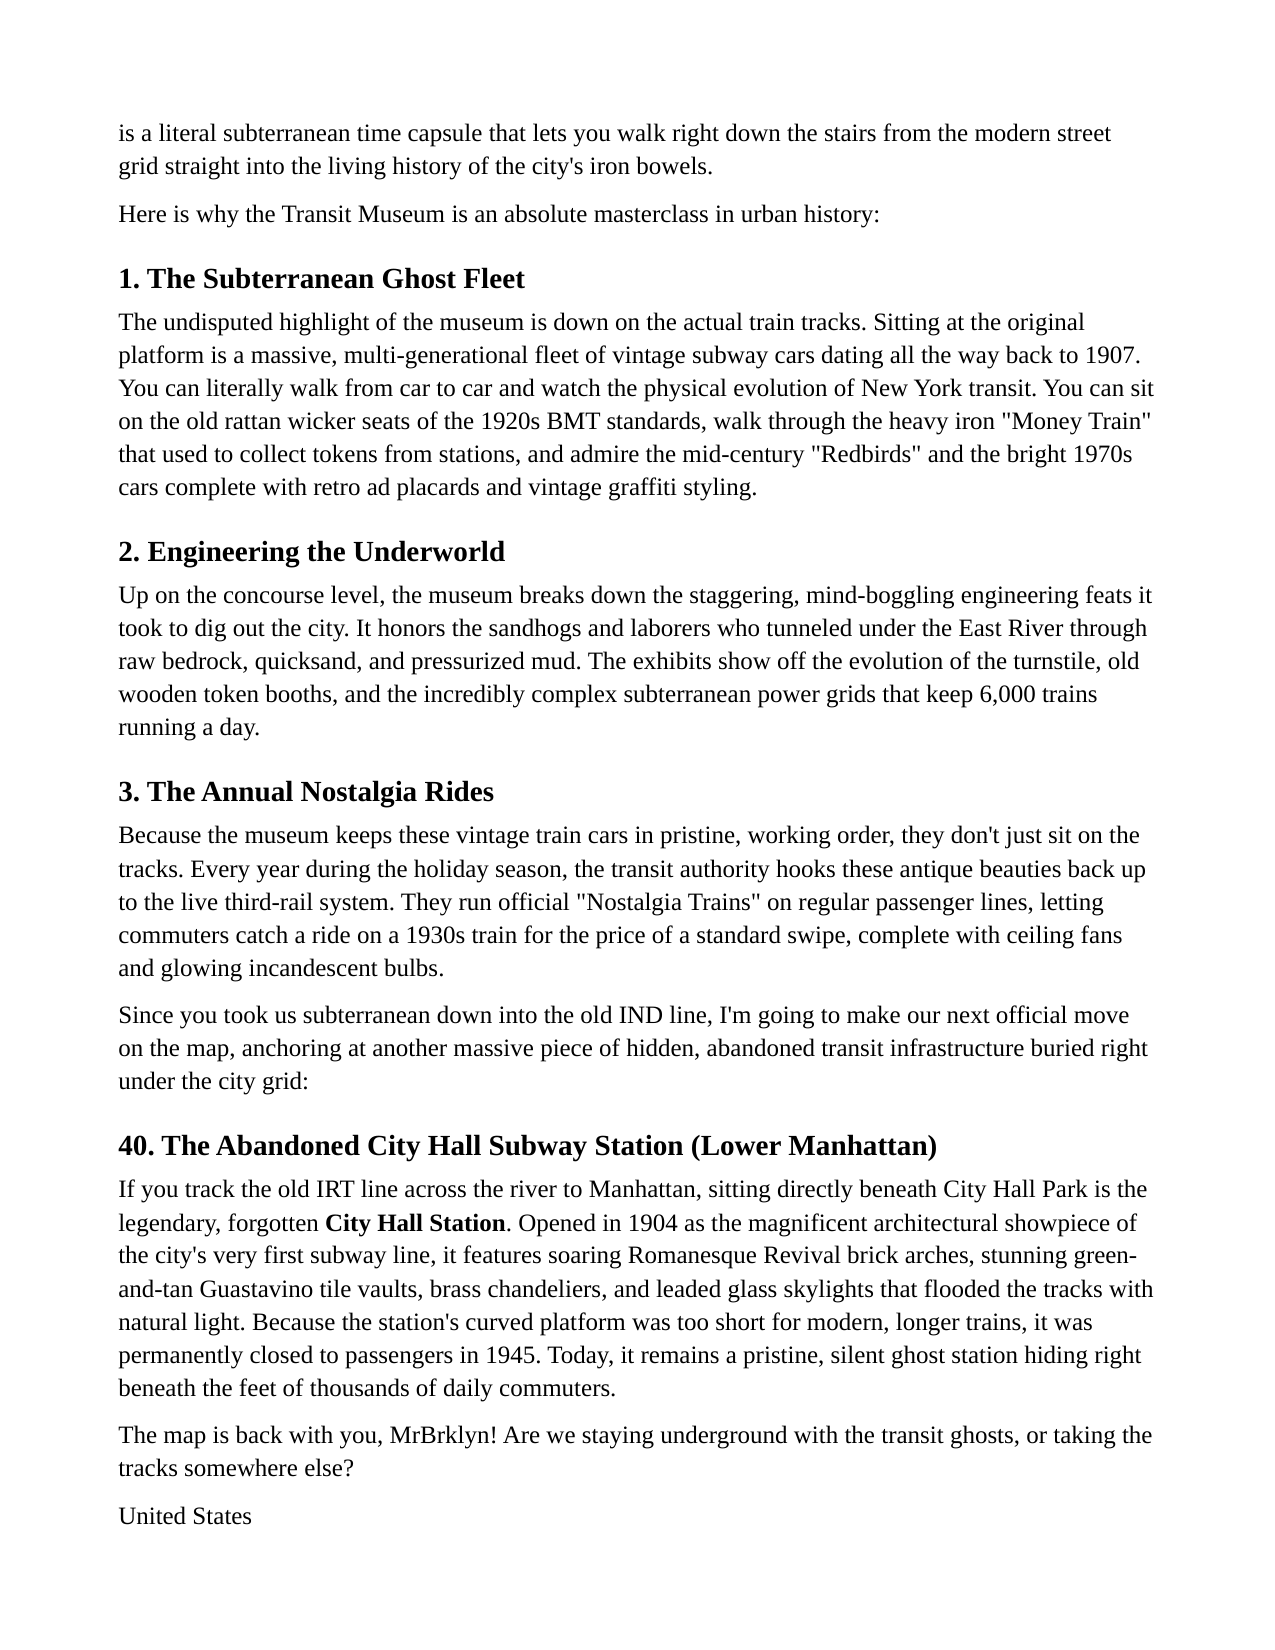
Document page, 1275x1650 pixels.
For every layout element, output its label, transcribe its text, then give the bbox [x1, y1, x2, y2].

text The map is back with you, MrBrklyn! Are we staying underground with the transit ghosts, or taking the tracks somewhere else? [118, 1420, 1157, 1482]
text Up on the concourse level, the museum breaks down the staggering, mind-boggling engineering feats it took to dig out the city. It honors the sandhogs and laborers who tunneled under the East River through raw bedrock, quicksand, and pressurized mud. The exhibits show off the evolution of the turnstile, old wooden token booths, and the incredibly complex subterranean power grids that keep 6,000 trains running a day. [118, 580, 1157, 741]
text United States [118, 1501, 1157, 1530]
text If you track the old IRT line across the river to Manhattan, sitting directly beneath City Hall Park is the legendary, forgotten City Hall Station. Opened in 1904 as the magnificent architectural showpiece of the city's very first subway line, it features soaring Romanesque Revival brick arches, stunning green-and-tan Guastavino tile vaults, brass chandeliers, and leaded glass skylights that flooded the tracks with natural light. Because the station's curved platform was too short for modern, longer trains, it was permanently closed to passengers in 1945. Today, it remains a pristine, silent ghost station hiding right beneath the feet of thousands of daily commuters. [118, 1174, 1157, 1401]
text Since you took us subterranean down into the old IND line, I'm going to make our next official move on the map, anchoring at another massive piece of hidden, abandoned transit infrastructure buried right under the city grid: [118, 1000, 1157, 1095]
subtitle 1. The Subterranean Ghost Fleet [118, 261, 1157, 294]
text is a literal subterranean time capsule that lets you walk right down the stairs from the modern street grid straight into the living history of the city's iron bowels. [118, 118, 1157, 180]
subtitle 2. Engineering the Underworld [118, 534, 1157, 568]
text Because the museum keeps these vintage train cars in pristine, working order, they don't just sit on the tracks. Every year during the holiday season, the transit authority hooks these antique beauties back up to the live third-rail system. They run official "Nostalgia Trains" on regular passenger lines, letting commuters catch a ride on a 1930s train for the price of a standard swipe, complete with ceiling fans and glowing incandescent bulbs. [118, 821, 1157, 981]
subtitle 40. The Abandoned City Hall Subway Station (Lower Manhattan) [118, 1128, 1157, 1162]
text Here is why the Transit Museum is an absolute masterclass in urban history: [118, 199, 1157, 227]
text The undisputed highlight of the museum is down on the actual train tracks. Sitting at the original platform is a massive, multi-generational fleet of vintage subway cars dating all the way back to 1907. You can literally walk from car to car and watch the physical evolution of New York transit. You can sit on the old rattan wicker seats of the 1920s BMT standards, walk through the heavy iron "Money Train" that used to collect tokens from stations, and admire the mid-century "Redbirds" and the bright 1970s cars complete with retro ad placards and vintage graffiti styling. [118, 307, 1157, 501]
subtitle 3. The Annual Nostalgia Rides [118, 774, 1157, 808]
